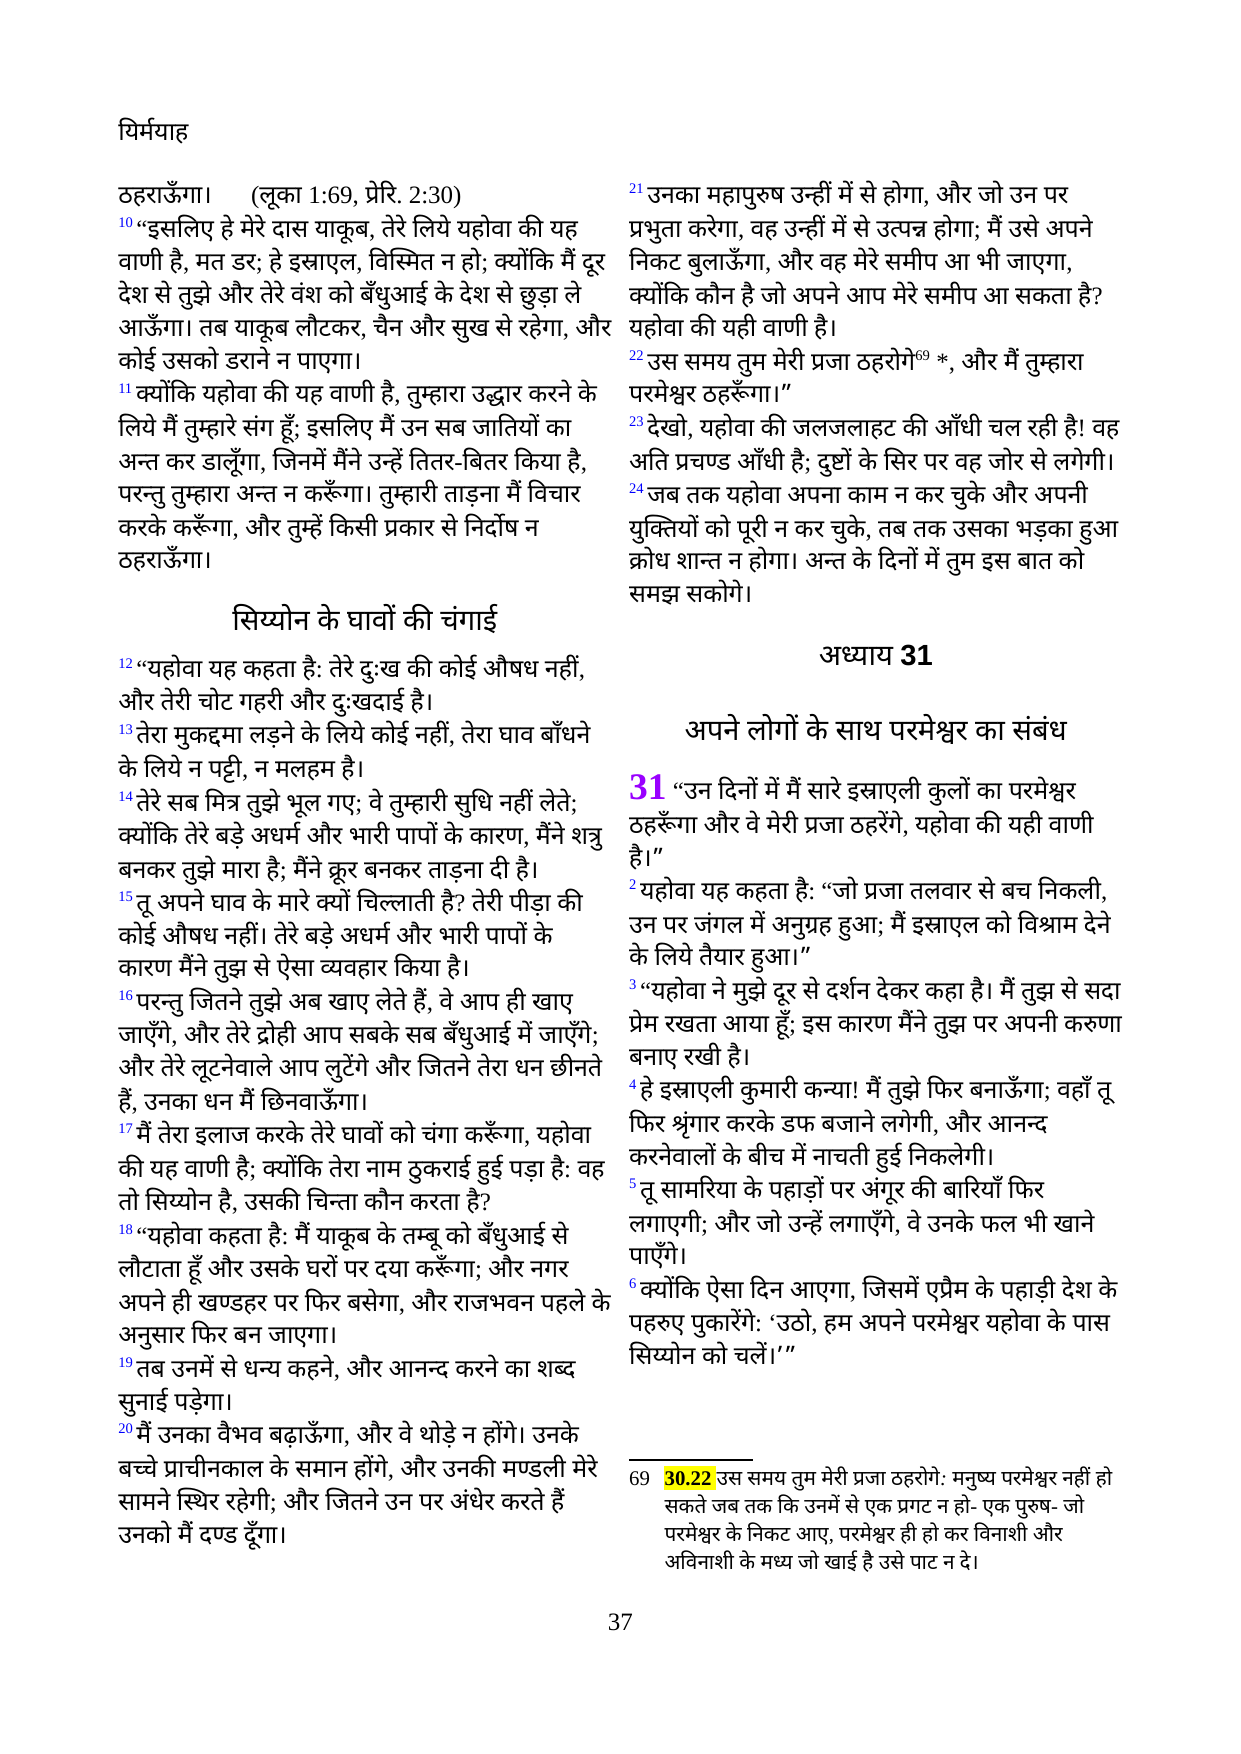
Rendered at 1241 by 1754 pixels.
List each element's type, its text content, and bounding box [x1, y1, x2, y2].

text 13 तेरा मुकद्दमा लड़ने के लिये कोई नहीं, तेरा घाव बाँधने के लिये न पट्टी, न मलहम है। [118, 721, 611, 788]
subtitle अपने लोगों के साथ परमेश्वर का संबंध [629, 714, 1122, 752]
text 14 तेरे सब मित्र तुझे भूल गए; वे तुम्हारी सुधि नहीं लेते; क्योंकि तेरे बड़े अधर्म और भारी पापों के कारण, मैंने शत्रु बनकर तुझे मारा है; मैंने क्रूर बनकर ताड़ना दी है। [118, 788, 611, 888]
text 6 क्योंकि ऐसा दिन आएगा, जिसमें एप्रैम के पहाड़ी देश के पहरुए पुकारेंगे: ‘उठो, हम अपने परमेश्वर यहोवा के पास सिय्योन को चलें।’” [629, 1275, 1122, 1374]
text 2 यहोवा यह कहता है: “जो प्रजा तलवार से बच निकली, उन पर जंगल में अनुग्रह हुआ; मैं इस्राएल को विश्राम देने के लिये तैयार हुआ।” [629, 876, 1122, 976]
text 30.22 उस समय तुम मेरी प्रजा ठहरोगे: मनुष्य परमेश्वर नहीं हो सकते जब तक कि उनमें से एक प्रगट न हो- एक पुरुष- जो परमेश्वर के निकट आए, परमेश्वर ही हो कर विनाशी और अविनाशी के मध्य जो खाई है उसे पाट न दे। [629, 1466, 1122, 1578]
text 5 तू सामरिया के पहाड़ों पर अंगूर की बारियाँ फिर लगाएगी; और जो उन्हें लगाएँगे, वे उनके फल भी खाने पाएँगे। [629, 1175, 1122, 1275]
text 18 “यहोवा कहता है: मैं याकूब के तम्बू को बँधुआई से लौटाता हूँ और उसके घरों पर दया करूँगा; और नगर अपने ही खण्डहर पर फिर बसेगा, और राजभवन पहले के अनुसार फिर बन जाएगा। [118, 1221, 611, 1354]
text अध्याय 31 [629, 637, 1122, 677]
text 22 उस समय तुम मेरी प्रजा ठहरोगे *, और मैं तुम्हारा परमेश्वर ठहरूँगा।” [629, 347, 1122, 413]
text 11 क्योंकि यहोवा की यह वाणी है, तुम्हारा उद्धार करने के लिये मैं तुम्हारे संग हूँ; इसलिए मैं उन सब जातियों का अन्त कर डालूँगा, जिनमें मैंने उन्हें तितर-बितर किया है, परन्तु तुम्हारा अन्त न करूँगा। तुम्हारी ताड़ना मैं विचार करके करूँगा, और तुम्हें किसी प्रकार से निर्दोष न ठहराऊँगा। [118, 379, 611, 579]
text 20 मैं उनका वैभव बढ़ाऊँगा, और वे थोड़े न होंगे। उनके बच्चे प्राचीनकाल के समान होंगे, और उनकी मण्डली मेरे सामने स्थिर रहेगी; और जितने उन पर अंधेर करते हैं उनको मैं दण्ड दूँगा। [118, 1420, 611, 1553]
text 19 तब उनमें से धन्य कहने, और आनन्द करने का शब्द सुनाई पड़ेगा। [118, 1354, 611, 1420]
text 16 परन्तु जितने तुझे अब खाए लेते हैं, वे आप ही खाए जाएँगे, और तेरे द्रोही आप सबके सब बँधुआई में जाएँगे; और तेरे लूटनेवाले आप लुटेंगे और जितने तेरा धन छीनते हैं, उनका धन मैं छिनवाऊँगा। [118, 987, 611, 1120]
text 15 तू अपने घाव के मारे क्यों चिल्लाती है? तेरी पीड़ा की कोई औषध नहीं। तेरे बड़े अधर्म और भारी पापों के कारण मैंने तुझ से ऐसा व्यवहार किया है। [118, 888, 611, 987]
text 17 मैं तेरा इलाज करके तेरे घावों को चंगा करूँगा, यहोवा की यह वाणी है; क्योंकि तेरा नाम ठुकराई हुई पड़ा है: वह तो सिय्योन है, उसकी चिन्ता कौन करता है? [118, 1120, 611, 1221]
text 3 “यहोवा ने मुझे दूर से दर्शन देकर कहा है। मैं तुझ से सदा प्रेम रखता आया हूँ; इस कारण मैंने तुझ पर अपनी करुणा बनाए रखी है। [629, 976, 1122, 1076]
subtitle सिय्योन के घावों की चंगाई [118, 604, 611, 642]
text ठहराऊँगा। (लूका 1:69, प्रेरि. 2:30) [118, 180, 611, 214]
text 12 “यहोवा यह कहता है: तेरे दुःख की कोई औषध नहीं, और तेरी चोट गहरी और दुःखदाई है। [118, 654, 611, 721]
text 21 उनका महापुरुष उन्हीं में से होगा, और जो उन पर प्रभुता करेगा, वह उन्हीं में से उत्पन्न होगा; मैं उसे अपने निकट बुलाऊँगा, और वह मेरे समीप आ भी जाएगा, क्योंकि कौन है जो अपने आप मेरे समीप आ सकता है? यहोवा की यही वाणी है। [629, 180, 1122, 347]
text 24 जब तक यहोवा अपना काम न कर चुके और अपनी युक्तियों को पूरी न कर चुके, तब तक उसका भड़का हुआ क्रोध शान्त न होगा। अन्त के दिनों में तुम इस बात को समझ सकोगे। [629, 480, 1122, 612]
text 23 देखो, यहोवा की जलजलाहट की आँधी चल रही है! वह अति प्रचण्ड आँधी है; दुष्टों के सिर पर वह जोर से लगेगी। [629, 413, 1122, 480]
text 4 हे इस्राएली कुमारी कन्या! मैं तुझे फिर बनाऊँगा; वहाँ तू फिर श्रृंगार करके डफ बजाने लगेगी, और आनन्द करनेवालों के बीच में नाचती हुई निकलेगी। [629, 1076, 1122, 1175]
text 31 “उन दिनों में मैं सारे इस्राएली कुलों का परमेश्वर ठहरूँगा और वे मेरी प्रजा ठहरेंगे, यहोवा की यही वाणी है।” [629, 765, 1122, 876]
text 10 “इसलिए हे मेरे दास याकूब, तेरे लिये यहोवा की यह वाणी है, मत डर; हे इस्राएल, विस्मित न हो; क्योंकि मैं दूर देश से तुझे और तेरे वंश को बँधुआई के देश से छुड़ा ले आऊँगा। तब याकूब लौटकर, चैन और सुख से रहेगा, और कोई उसको डराने न पाएगा। [118, 214, 611, 379]
